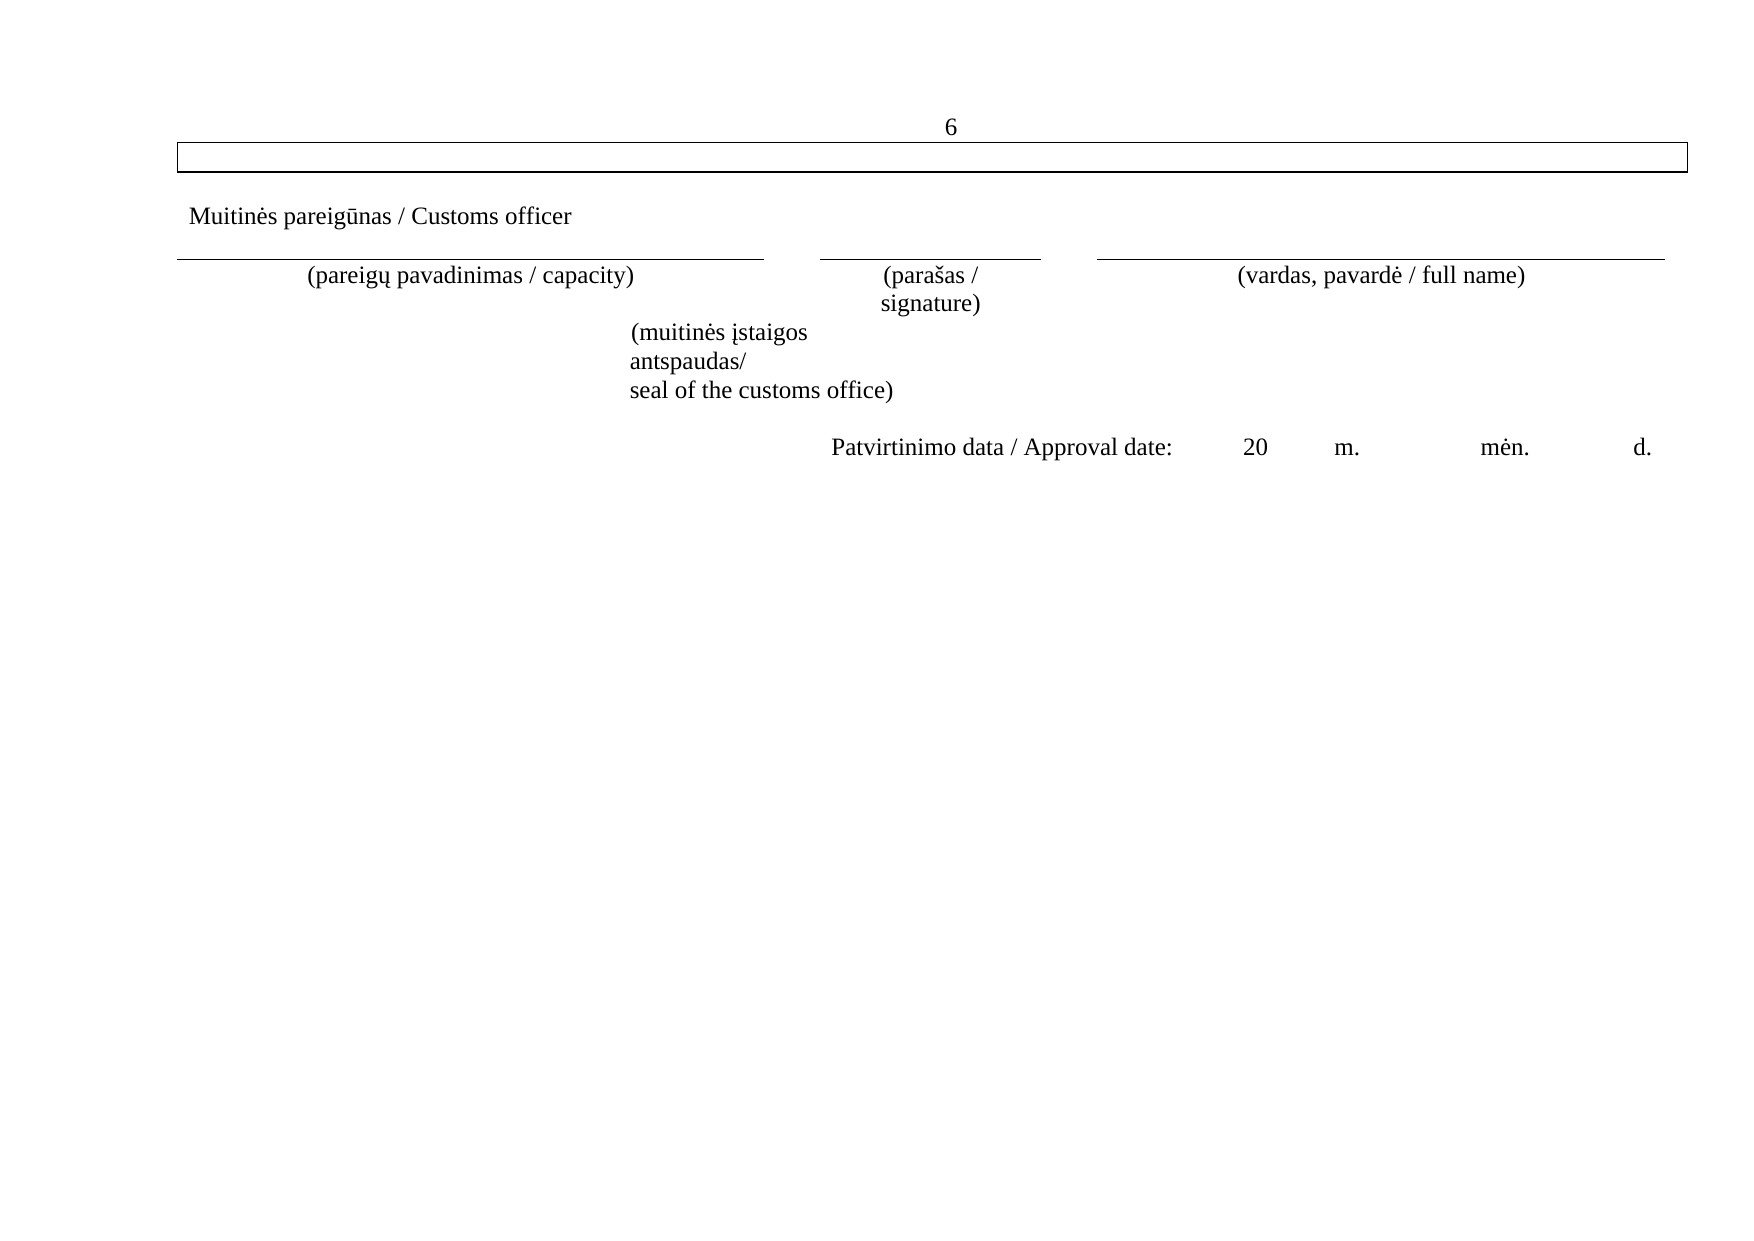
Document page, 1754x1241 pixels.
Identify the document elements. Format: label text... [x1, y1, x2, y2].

table_cell [764, 230, 820, 259]
table_cell [178, 143, 1687, 171]
table_header [1371, 432, 1466, 461]
table_cell [820, 230, 1041, 259]
table_header mėn. [1466, 432, 1544, 461]
table_cell (parašas / signature) [820, 260, 1041, 317]
table_cell (muitinės įstaigos antspaudas/ seal of the customs office) [618, 317, 938, 403]
table_header d. [1622, 432, 1665, 461]
table_cell (vardas, pavardė / full name) [1097, 260, 1665, 317]
table_cell [764, 259, 820, 317]
table_cell [1041, 259, 1097, 317]
table_header Muitinės pareigūnas / Customs officer [177, 201, 1665, 230]
table_cell [1097, 230, 1665, 259]
table_cell (pareigų pavadinimas / capacity) [177, 260, 764, 317]
table_header [1544, 432, 1622, 461]
table_cell [1041, 230, 1097, 259]
table_header 20 [1213, 432, 1323, 461]
table_cell [177, 317, 618, 403]
table_header m. [1323, 432, 1371, 461]
table_cell [177, 230, 764, 259]
table_header Patvirtinimo data / Approval date: [791, 432, 1213, 461]
table_cell [938, 317, 1665, 403]
